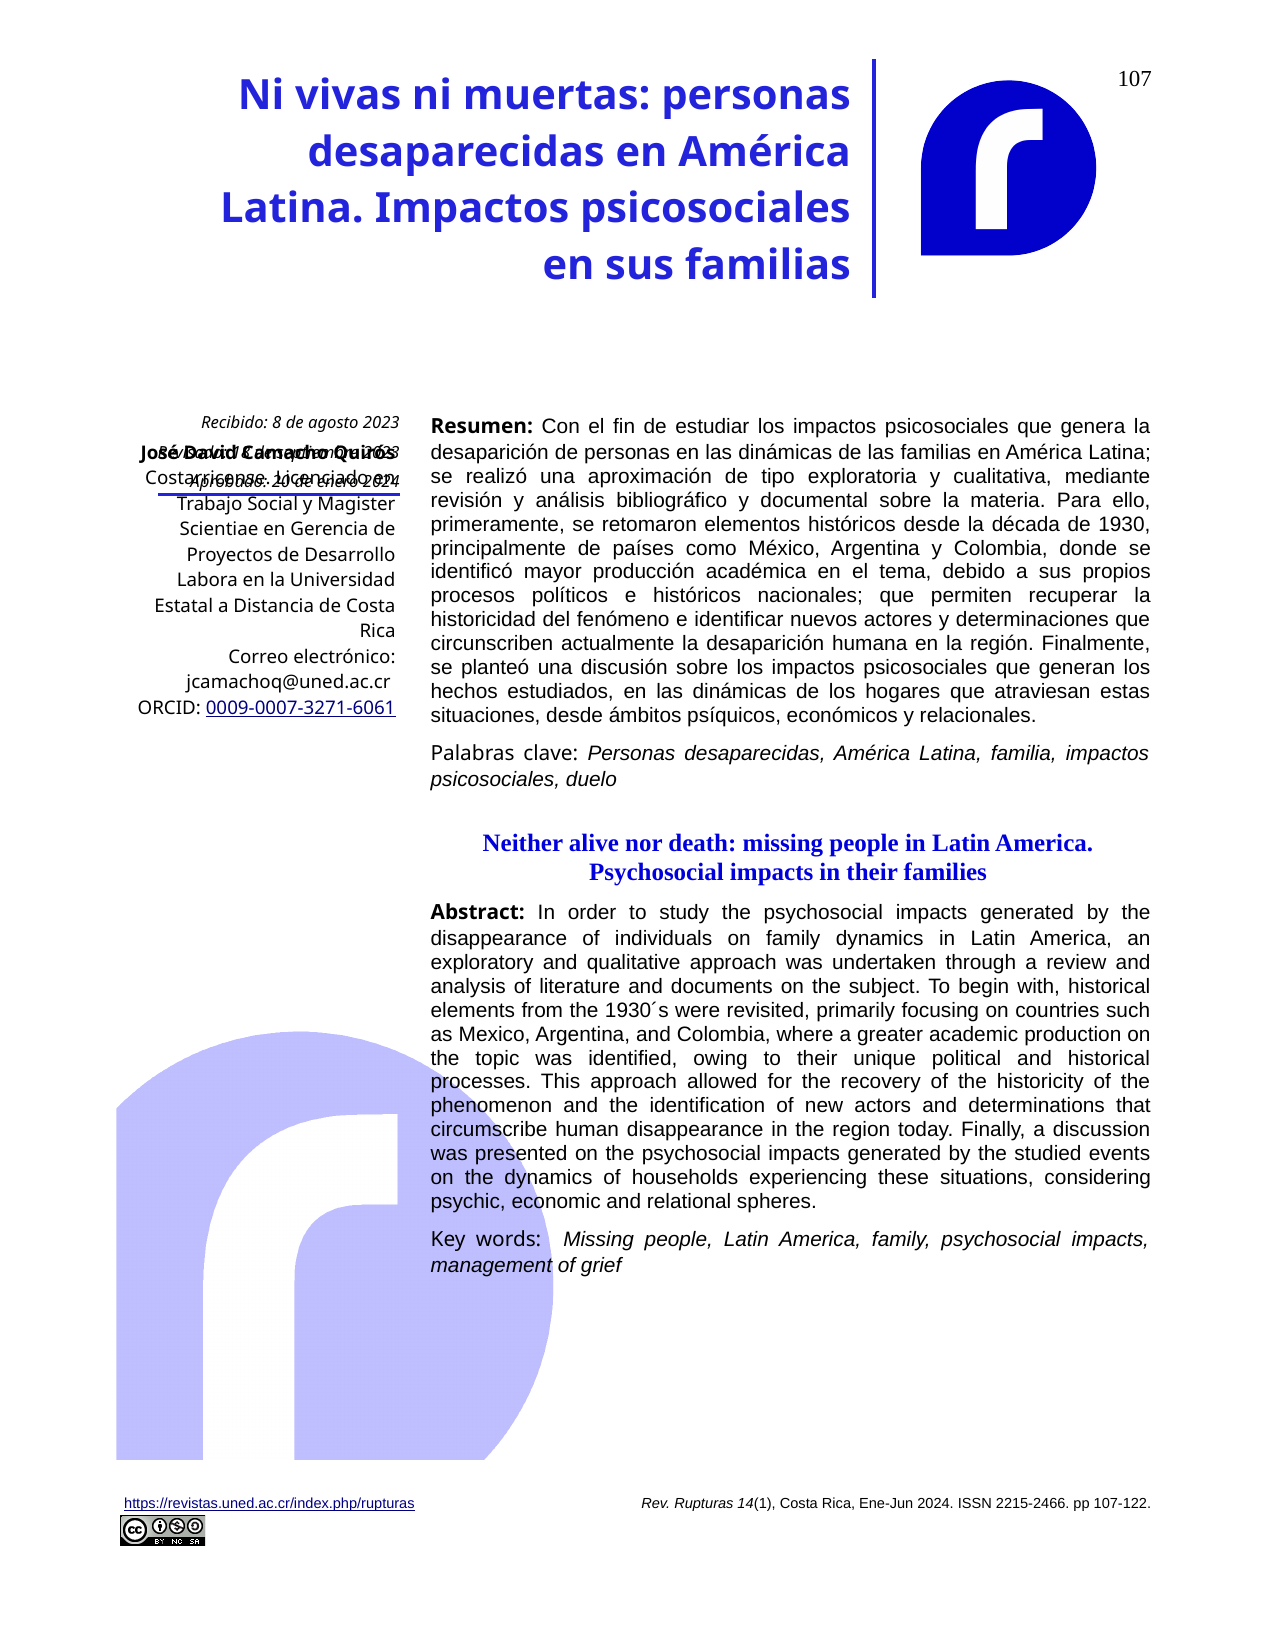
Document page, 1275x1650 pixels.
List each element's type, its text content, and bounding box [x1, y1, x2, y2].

table_header 107 [1110, 59, 1157, 298]
table_cell Neither alive nor death: missing people in Latin America. Psychosocial impacts in their families [401, 823, 1157, 891]
table_header [876, 59, 1110, 298]
table_cell [401, 797, 1157, 822]
table_cell Palabras clave: Personas desaparecidas, América Latina, familia, impactos psicosociales, duelo [401, 733, 1157, 797]
picture [120, 1515, 206, 1546]
table_cell Abstract: In order to study the psychosocial impacts generated by the disappearance of individuals on family dynamics in Latin America, an exploratory and qualitative approach was undertaken through a review and analysis of literature and documents on the subject. To begin with, historical elements from the 1930´s were revisited, primarily focusing on countries such as Mexico, Argentina, and Colombia, where a greater academic production on the topic was identified, owing to their unique political and historical processes. This approach allowed for the recovery of the historicity of the phenomenon and the identification of new actors and determinations that circumscribe human disappearance in the region today. Finally, a discussion was presented on the psychosocial impacts generated by the studied events on the dynamics of households experiencing these situations, considering psychic, economic and relational spheres. [401, 891, 1157, 1219]
table_header Resumen: Con el fin de estudiar los impactos psicosociales que genera la desaparición de personas en las dinámicas de las familias en América Latina; se realizó una aproximación de tipo exploratoria y cualitativa, mediante revisión y análisis bibliográfico y documental sobre la materia. Para ello, primeramente, se retomaron elementos históricos desde la década de 1930, principalmente de países como México, Argentina y Colombia, donde se identificó mayor producción académica en el tema, debido a sus propios procesos políticos e históricos nacionales; que permiten recuperar la historicidad del fenómeno e identificar nuevos actores y determinaciones que circunscriben actualmente la desaparición humana en la región. Finalmente, se planteó una discusión sobre los impactos psicosociales que generan los hechos estudiados, en las dinámicas de los hogares que atraviesan estas situaciones, desde ámbitos psíquicos, económicos y relacionales. [401, 405, 1157, 733]
table_cell Key words: Missing people, Latin America, family, psychosocial impacts, management of grief [595, 1219, 1157, 1448]
table_header José David Camacho Quirós Costarricense. Licenciado en Trabajo Social y Magister Scientiae en Gerencia de Proyectos de Desarrollo Labora en la Universidad Estatal a Distancia de Costa Rica Correo electrónico: jcamachoq@uned.ac.cr ORCID: 0009-0007-3271-6061 [118, 405, 401, 996]
table_header Ni vivas ni muertas: personas desaparecidas en América Latina. Impactos psicosociales en sus familias [118, 59, 872, 298]
picture [906, 68, 1111, 267]
